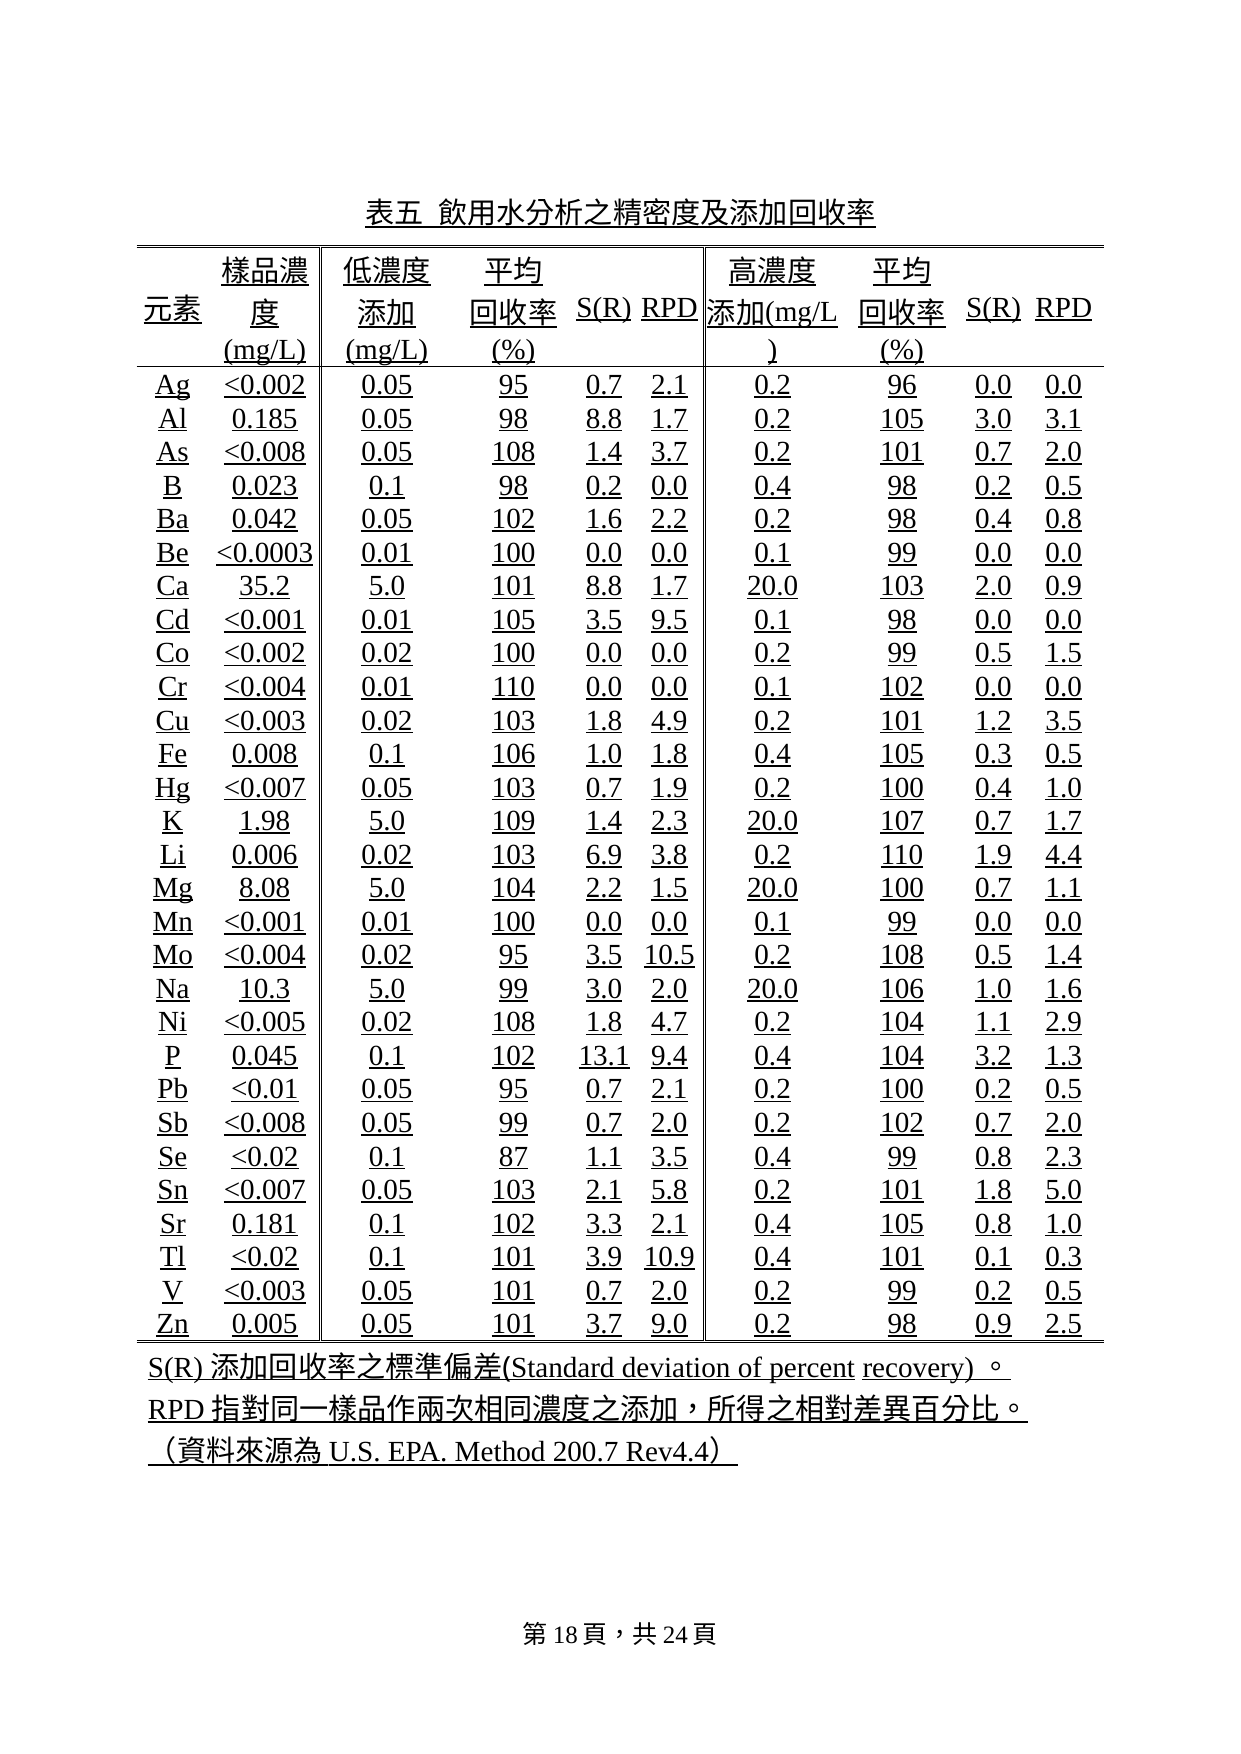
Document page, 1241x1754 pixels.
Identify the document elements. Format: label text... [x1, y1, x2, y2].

table_cell 20.0 [706, 870, 840, 904]
table_cell 87 [453, 1139, 574, 1172]
table_cell 4.9 [633, 703, 703, 736]
table_cell V [137, 1273, 208, 1306]
table_header 高濃度 添加(mg/L) [706, 248, 840, 366]
table_cell 2.2 [574, 870, 633, 904]
table_cell 103 [453, 703, 574, 736]
table_cell 101 [453, 1306, 574, 1340]
table_cell <0.008 [208, 1105, 319, 1139]
table_cell Cr [137, 669, 208, 703]
table_cell 8.8 [574, 569, 633, 602]
table_cell 100 [840, 1072, 964, 1105]
table_cell <0.004 [208, 938, 319, 971]
table_cell 103 [453, 1172, 574, 1206]
table_cell <0.002 [208, 636, 319, 669]
table_cell 5.0 [322, 870, 452, 904]
table_cell 1.3 [1023, 1038, 1104, 1072]
table_cell 101 [840, 703, 964, 736]
table_cell 100 [453, 904, 574, 937]
table_cell 105 [840, 736, 964, 770]
table_cell 2.0 [633, 1273, 703, 1306]
table_cell 1.1 [574, 1139, 633, 1172]
table_cell 1.9 [633, 770, 703, 803]
table_cell 0.185 [208, 401, 319, 434]
table_cell 0.4 [706, 1139, 840, 1172]
table_cell <0.02 [208, 1239, 319, 1273]
table_cell <0.007 [208, 1172, 319, 1206]
table_cell 9.4 [633, 1038, 703, 1072]
table_cell Ca [137, 569, 208, 602]
table_header 樣品濃度 (mg/L) [208, 248, 319, 366]
table_cell 0.7 [964, 434, 1023, 468]
table_cell Cd [137, 602, 208, 636]
table_cell Pb [137, 1072, 208, 1105]
table_cell 0.0 [964, 669, 1023, 703]
table_cell 0.0 [964, 535, 1023, 568]
table_cell 1.8 [574, 703, 633, 736]
table_cell 102 [840, 1105, 964, 1139]
table_cell 0.7 [964, 803, 1023, 837]
table_cell 0.5 [964, 636, 1023, 669]
text 表五 飲用水分析之精密度及添加回收率 [148, 190, 1093, 232]
table_cell <0.0003 [208, 535, 319, 568]
table_cell 98 [453, 401, 574, 434]
table_cell 99 [840, 636, 964, 669]
table_cell 2.1 [633, 367, 703, 401]
table_cell 0.0 [1023, 669, 1104, 703]
table_cell 3.3 [574, 1206, 633, 1239]
table_cell 2.0 [633, 971, 703, 1004]
table_cell 8.08 [208, 870, 319, 904]
table_cell 99 [840, 1139, 964, 1172]
table_cell 0.2 [706, 434, 840, 468]
text （資料來源為U.S. EPA. Method 200.7 Rev4.4） [148, 1428, 1093, 1470]
table_cell 101 [840, 1239, 964, 1273]
table_cell <0.02 [208, 1139, 319, 1172]
table_cell 0.0 [633, 636, 703, 669]
table_cell 0.01 [322, 602, 452, 636]
table_cell 8.8 [574, 401, 633, 434]
table_cell 13.1 [574, 1038, 633, 1072]
table_cell 95 [453, 1072, 574, 1105]
table_cell 107 [840, 803, 964, 837]
table_header S(R) [964, 248, 1023, 366]
table_cell 0.1 [706, 669, 840, 703]
table_cell Al [137, 401, 208, 434]
table_cell 5.0 [322, 971, 452, 1004]
table_cell 3.5 [574, 938, 633, 971]
table_cell <0.008 [208, 434, 319, 468]
table_cell 0.0 [574, 636, 633, 669]
table_cell 0.2 [706, 1172, 840, 1206]
table_cell 0.008 [208, 736, 319, 770]
text S(R) 添加回收率之標準偏差(Standard deviation of percent recovery) 。 [148, 1343, 1093, 1386]
table_cell 0.0 [574, 535, 633, 568]
table_cell 0.02 [322, 938, 452, 971]
table_cell 0.7 [964, 870, 1023, 904]
table_cell 106 [840, 971, 964, 1004]
table_cell 0.5 [1023, 736, 1104, 770]
table_cell 0.05 [322, 1105, 452, 1139]
table_cell 0.2 [706, 938, 840, 971]
table_header 元素 [137, 248, 208, 366]
table_cell 0.0 [633, 535, 703, 568]
table_cell 102 [840, 669, 964, 703]
table_cell Be [137, 535, 208, 568]
table_cell 0.0 [574, 669, 633, 703]
table_cell Fe [137, 736, 208, 770]
table_cell 0.5 [1023, 1072, 1104, 1105]
table_header 平均 回收率(%) [840, 248, 964, 366]
table_cell 99 [453, 1105, 574, 1139]
table_cell 0.5 [1023, 1273, 1104, 1306]
table_cell 100 [453, 535, 574, 568]
table_cell 35.2 [208, 569, 319, 602]
table_cell 0.7 [964, 1105, 1023, 1139]
table_cell 4.7 [633, 1005, 703, 1038]
table_cell 105 [840, 401, 964, 434]
table_cell K [137, 803, 208, 837]
table_cell 1.6 [1023, 971, 1104, 1004]
table_cell 99 [840, 904, 964, 937]
table_cell 0.05 [322, 770, 452, 803]
table_cell 100 [840, 770, 964, 803]
table_cell 0.0 [1023, 535, 1104, 568]
table_cell 0.1 [322, 1038, 452, 1072]
table_cell 0.4 [706, 1206, 840, 1239]
table_cell 0.0 [964, 367, 1023, 401]
table_cell 0.7 [574, 1273, 633, 1306]
table_cell 1.8 [633, 736, 703, 770]
table_cell P [137, 1038, 208, 1072]
table_cell <0.003 [208, 703, 319, 736]
table_cell 104 [840, 1005, 964, 1038]
table_cell 2.1 [633, 1206, 703, 1239]
table_cell As [137, 434, 208, 468]
table_cell <0.005 [208, 1005, 319, 1038]
table_cell 1.4 [574, 434, 633, 468]
table_cell 101 [453, 569, 574, 602]
table_cell Sr [137, 1206, 208, 1239]
table_cell 0.05 [322, 1306, 452, 1340]
table_cell 0.1 [964, 1239, 1023, 1273]
table_cell 1.0 [574, 736, 633, 770]
table_cell 110 [453, 669, 574, 703]
table_cell 2.0 [1023, 1105, 1104, 1139]
table_cell 102 [453, 501, 574, 535]
table_cell 2.3 [633, 803, 703, 837]
table_cell 0.05 [322, 501, 452, 535]
table_cell 0.05 [322, 367, 452, 401]
table_cell 0.05 [322, 401, 452, 434]
table_cell 2.0 [964, 569, 1023, 602]
table_cell Cu [137, 703, 208, 736]
table_cell Mn [137, 904, 208, 937]
table_cell 104 [840, 1038, 964, 1072]
table_cell 0.1 [706, 535, 840, 568]
table_cell 0.05 [322, 434, 452, 468]
table_cell 10.9 [633, 1239, 703, 1273]
table_cell 0.02 [322, 703, 452, 736]
table_cell 0.042 [208, 501, 319, 535]
table_cell 0.05 [322, 1072, 452, 1105]
table_cell 2.9 [1023, 1005, 1104, 1038]
table_cell 0.2 [964, 1273, 1023, 1306]
table_cell 0.2 [706, 636, 840, 669]
table_cell 10.3 [208, 971, 319, 1004]
table_cell Na [137, 971, 208, 1004]
table_cell 0.045 [208, 1038, 319, 1072]
table_header S(R) [574, 248, 633, 366]
table_cell 0.2 [706, 401, 840, 434]
table_cell <0.004 [208, 669, 319, 703]
table_cell 104 [453, 870, 574, 904]
table_cell 102 [453, 1206, 574, 1239]
table_cell 0.7 [574, 1105, 633, 1139]
table_cell 1.0 [964, 971, 1023, 1004]
table_cell 0.4 [706, 468, 840, 501]
table_cell 0.0 [964, 904, 1023, 937]
table_cell 0.0 [964, 602, 1023, 636]
table_cell 2.3 [1023, 1139, 1104, 1172]
table_cell 0.2 [574, 468, 633, 501]
table_cell 2.2 [633, 501, 703, 535]
table_cell 20.0 [706, 803, 840, 837]
table_cell Mg [137, 870, 208, 904]
table_cell 0.9 [1023, 569, 1104, 602]
table_cell 0.9 [964, 1306, 1023, 1340]
table_cell Li [137, 837, 208, 870]
table_cell 0.2 [706, 703, 840, 736]
table_header 平均 回收率 (%) [453, 248, 574, 366]
table_cell <0.001 [208, 904, 319, 937]
table_cell 3.9 [574, 1239, 633, 1273]
table_cell 0.2 [706, 837, 840, 870]
table_cell 0.1 [322, 736, 452, 770]
table_cell 3.0 [964, 401, 1023, 434]
table_cell 3.0 [574, 971, 633, 1004]
table_cell 0.2 [706, 367, 840, 401]
table_cell Mo [137, 938, 208, 971]
table_cell 0.5 [1023, 468, 1104, 501]
table_cell 5.0 [322, 569, 452, 602]
table_cell 0.2 [706, 1072, 840, 1105]
table_cell 0.02 [322, 636, 452, 669]
table_cell 0.2 [706, 501, 840, 535]
table_cell 10.5 [633, 938, 703, 971]
table_cell 5.0 [1023, 1172, 1104, 1206]
table_cell 1.7 [1023, 803, 1104, 837]
table_cell 0.02 [322, 1005, 452, 1038]
table_cell 5.8 [633, 1172, 703, 1206]
table_cell 108 [453, 1005, 574, 1038]
table_cell 1.2 [964, 703, 1023, 736]
table_cell 2.0 [633, 1105, 703, 1139]
table_cell 1.98 [208, 803, 319, 837]
table_cell 1.8 [574, 1005, 633, 1038]
table_cell 0.7 [574, 770, 633, 803]
table_cell 0.3 [964, 736, 1023, 770]
table_cell 1.5 [1023, 636, 1104, 669]
table_cell 0.1 [706, 904, 840, 937]
table_cell 103 [840, 569, 964, 602]
table_cell 98 [840, 602, 964, 636]
table_header 低濃度 添加 (mg/L) [322, 248, 452, 366]
table_cell 100 [840, 870, 964, 904]
table_cell 0.01 [322, 669, 452, 703]
table_cell 99 [840, 535, 964, 568]
table_cell 0.4 [964, 770, 1023, 803]
table_cell Se [137, 1139, 208, 1172]
table_cell 0.7 [574, 1072, 633, 1105]
table_cell Tl [137, 1239, 208, 1273]
table_cell 101 [840, 1172, 964, 1206]
table_cell 1.0 [1023, 1206, 1104, 1239]
table_cell 1.1 [1023, 870, 1104, 904]
table_cell <0.01 [208, 1072, 319, 1105]
table_cell 20.0 [706, 569, 840, 602]
table_cell 98 [840, 468, 964, 501]
table_cell 101 [453, 1239, 574, 1273]
table_cell 0.01 [322, 535, 452, 568]
table_cell 0.05 [322, 1172, 452, 1206]
table_cell 0.1 [322, 1139, 452, 1172]
table_cell 95 [453, 938, 574, 971]
table_cell 101 [453, 1273, 574, 1306]
table_cell 3.5 [1023, 703, 1104, 736]
table_cell 3.5 [633, 1139, 703, 1172]
table_cell 103 [453, 837, 574, 870]
table_header RPD [633, 248, 703, 366]
table_cell 0.3 [1023, 1239, 1104, 1273]
table_cell 0.02 [322, 837, 452, 870]
table_cell 1.8 [964, 1172, 1023, 1206]
table_cell 98 [453, 468, 574, 501]
table_cell 105 [453, 602, 574, 636]
table_cell Ni [137, 1005, 208, 1038]
table_cell 6.9 [574, 837, 633, 870]
table_cell 1.1 [964, 1005, 1023, 1038]
table_cell Hg [137, 770, 208, 803]
table_cell 1.0 [1023, 770, 1104, 803]
table_cell 0.1 [322, 468, 452, 501]
table_cell 3.5 [574, 602, 633, 636]
table_cell Zn [137, 1306, 208, 1340]
table_cell 105 [840, 1206, 964, 1239]
table_cell 1.7 [633, 401, 703, 434]
table_cell 110 [840, 837, 964, 870]
table_cell 0.181 [208, 1206, 319, 1239]
table_cell 9.5 [633, 602, 703, 636]
table_cell 20.0 [706, 971, 840, 1004]
table_cell 106 [453, 736, 574, 770]
table_cell 0.0 [633, 904, 703, 937]
table_cell Ba [137, 501, 208, 535]
table_cell 0.0 [1023, 367, 1104, 401]
table_cell 0.4 [964, 501, 1023, 535]
table_cell Sn [137, 1172, 208, 1206]
table_cell 108 [453, 434, 574, 468]
table_cell 2.1 [574, 1172, 633, 1206]
table_cell 99 [840, 1273, 964, 1306]
table_cell 98 [840, 1306, 964, 1340]
table_cell 1.6 [574, 501, 633, 535]
table_cell 0.4 [706, 736, 840, 770]
table_cell 1.7 [633, 569, 703, 602]
table_cell 0.1 [322, 1206, 452, 1239]
table_cell 0.8 [964, 1139, 1023, 1172]
table_cell 5.0 [322, 803, 452, 837]
table_cell 96 [840, 367, 964, 401]
table_cell 100 [453, 636, 574, 669]
table_cell 0.01 [322, 904, 452, 937]
table_cell <0.001 [208, 602, 319, 636]
table_cell <0.007 [208, 770, 319, 803]
table_cell 1.4 [574, 803, 633, 837]
table_cell 0.0 [633, 468, 703, 501]
table_cell 101 [840, 434, 964, 468]
table_cell 2.1 [633, 1072, 703, 1105]
table_cell 102 [453, 1038, 574, 1072]
table_cell 0.1 [706, 602, 840, 636]
table_cell 2.5 [1023, 1306, 1104, 1340]
text RPD 指對同一樣品作兩次相同濃度之添加，所得之相對差異百分比。 [148, 1386, 1093, 1428]
table_cell 0.1 [322, 1239, 452, 1273]
table_cell B [137, 468, 208, 501]
table_cell Ag [137, 367, 208, 401]
table_header RPD [1023, 248, 1104, 366]
table_cell 3.2 [964, 1038, 1023, 1072]
table_cell 0.023 [208, 468, 319, 501]
table_cell 0.2 [706, 1273, 840, 1306]
table_cell 3.1 [1023, 401, 1104, 434]
table_cell 95 [453, 367, 574, 401]
table_cell 0.2 [706, 1306, 840, 1340]
table_cell 3.8 [633, 837, 703, 870]
table_cell 0.2 [964, 1072, 1023, 1105]
table_cell 108 [840, 938, 964, 971]
table_cell 0.006 [208, 837, 319, 870]
table_cell 9.0 [633, 1306, 703, 1340]
table_cell 0.2 [964, 468, 1023, 501]
table_cell 3.7 [633, 434, 703, 468]
table_cell 1.4 [1023, 938, 1104, 971]
table_cell <0.002 [208, 367, 319, 401]
table_cell 0.4 [706, 1038, 840, 1072]
table_cell 4.4 [1023, 837, 1104, 870]
table_cell 0.2 [706, 1105, 840, 1139]
table_cell Co [137, 636, 208, 669]
table_cell 1.5 [633, 870, 703, 904]
table_cell 0.2 [706, 1005, 840, 1038]
table_cell Sb [137, 1105, 208, 1139]
table_cell 0.0 [1023, 904, 1104, 937]
table_cell 99 [453, 971, 574, 1004]
table_cell 2.0 [1023, 434, 1104, 468]
table_cell 0.05 [322, 1273, 452, 1306]
table_cell 0.2 [706, 770, 840, 803]
table_cell 103 [453, 770, 574, 803]
table_cell 0.5 [964, 938, 1023, 971]
table_cell 0.0 [633, 669, 703, 703]
table_cell 0.0 [1023, 602, 1104, 636]
table_cell 3.7 [574, 1306, 633, 1340]
table_cell 98 [840, 501, 964, 535]
table_cell <0.003 [208, 1273, 319, 1306]
table_cell 0.005 [208, 1306, 319, 1340]
table_cell 0.0 [574, 904, 633, 937]
table_cell 0.8 [964, 1206, 1023, 1239]
table_cell 0.8 [1023, 501, 1104, 535]
table_cell 1.9 [964, 837, 1023, 870]
table_cell 0.4 [706, 1239, 840, 1273]
table_cell 109 [453, 803, 574, 837]
table_cell 0.7 [574, 367, 633, 401]
